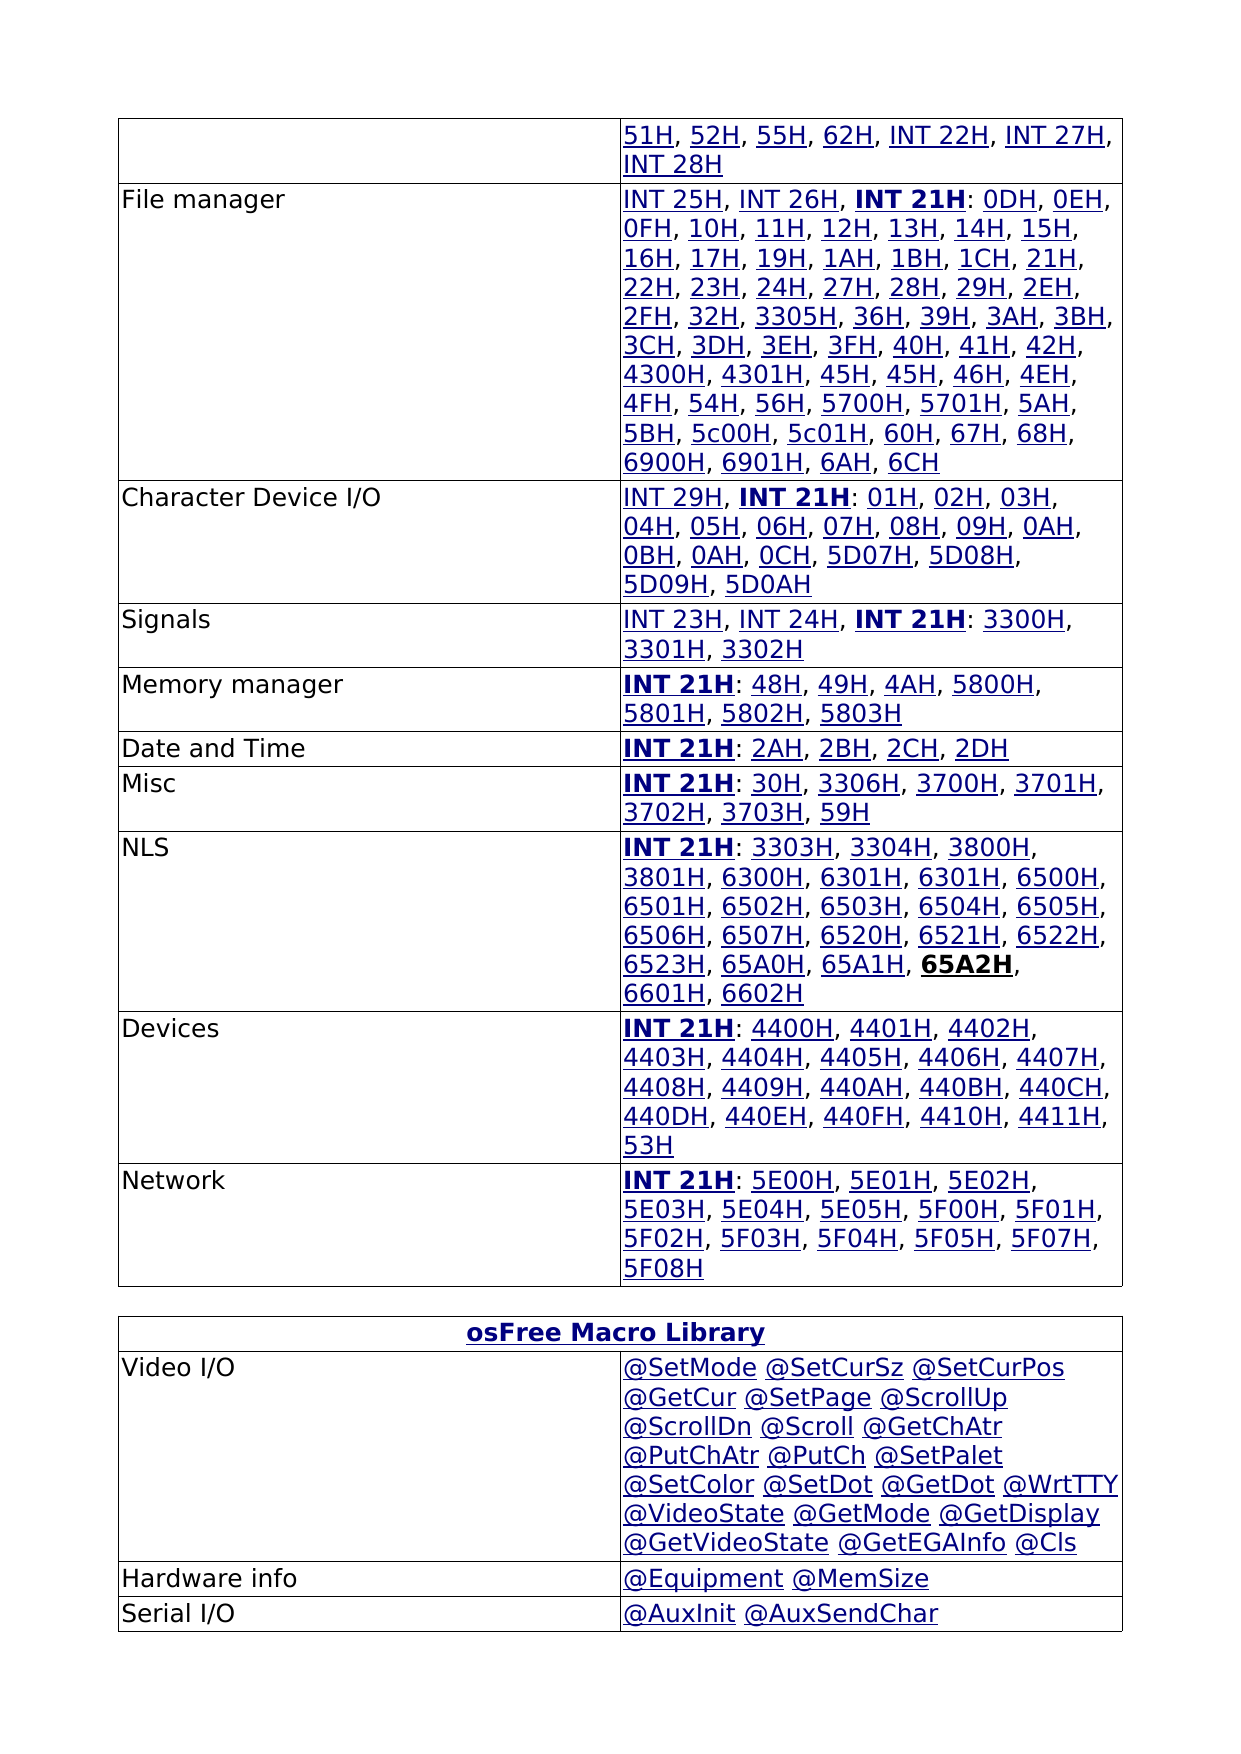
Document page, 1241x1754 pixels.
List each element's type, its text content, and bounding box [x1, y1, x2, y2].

table_cell @Equipment @MemSize [621, 1562, 1122, 1596]
table_cell [119, 119, 620, 182]
table_cell @AuxInit @AuxSendChar [621, 1597, 1122, 1631]
table_cell Network [119, 1164, 620, 1286]
table_cell INT 23H, INT 24H, INT 21H: 3300H, 3301H, 3302H [621, 604, 1122, 667]
table_cell @SetMode @SetCurSz @SetCurPos @GetCur @SetPage @ScrollUp @ScrollDn @Scroll @GetChAtr @PutChAtr @PutCh @SetPalet @SetColor @SetDot @GetDot @WrtTTY @VideoState @GetMode @GetDisplay @GetVideoState @GetEGAInfo @Cls [621, 1352, 1122, 1561]
table_cell Serial I/O [119, 1597, 620, 1631]
table_header osFree Macro Library [119, 1317, 1122, 1351]
table_cell 51H, 52H, 55H, 62H, INT 22H, INT 27H, INT 28H [621, 119, 1122, 182]
table_cell INT 29H, INT 21H: 01H, 02H, 03H, 04H, 05H, 06H, 07H, 08H, 09H, 0AH, 0BH, 0AH, 0CH, 5D07H, 5D08H, 5D09H, 5D0AH [621, 481, 1122, 603]
table_cell INT 21H: 48H, 49H, 4AH, 5800H, 5801H, 5802H, 5803H [621, 668, 1122, 731]
table_cell File manager [119, 184, 620, 480]
table_cell INT 21H: 4400H, 4401H, 4402H, 4403H, 4404H, 4405H, 4406H, 4407H, 4408H, 4409H, 440AH, 440BH, 440CH, 440DH, 440EH, 440FH, 4410H, 4411H, 53H [621, 1012, 1122, 1163]
table_cell Date and Time [119, 732, 620, 766]
table_cell Character Device I/O [119, 481, 620, 603]
table_cell INT 21H: 5E00H, 5E01H, 5E02H, 5E03H, 5E04H, 5E05H, 5F00H, 5F01H, 5F02H, 5F03H, 5F04H, 5F05H, 5F07H, 5F08H [621, 1164, 1122, 1286]
table_cell Misc [119, 767, 620, 831]
table_cell Memory manager [119, 668, 620, 731]
table_cell Hardware info [119, 1562, 620, 1596]
table_cell INT 21H: 30H, 3306H, 3700H, 3701H, 3702H, 3703H, 59H [621, 767, 1122, 831]
table_cell INT 25H, INT 26H, INT 21H: 0DH, 0EH, 0FH, 10H, 11H, 12H, 13H, 14H, 15H, 16H, 17H, 19H, 1AH, 1BH, 1CH, 21H, 22H, 23H, 24H, 27H, 28H, 29H, 2EH, 2FH, 32H, 3305H, 36H, 39H, 3AH, 3BH, 3CH, 3DH, 3EH, 3FH, 40H, 41H, 42H, 4300H, 4301H, 45H, 45H, 46H, 4EH, 4FH, 54H, 56H, 5700H, 5701H, 5AH, 5BH, 5c00H, 5c01H, 60H, 67H, 68H, 6900H, 6901H, 6AH, 6CH [621, 184, 1122, 480]
table_cell INT 21H: 2AH, 2BH, 2CH, 2DH [621, 732, 1122, 766]
table_cell NLS [119, 832, 620, 1011]
table_cell Devices [119, 1012, 620, 1163]
table_cell Video I/O [119, 1352, 620, 1561]
table_cell Signals [119, 604, 620, 667]
table_cell INT 21H: 3303H, 3304H, 3800H, 3801H, 6300H, 6301H, 6301H, 6500H, 6501H, 6502H, 6503H, 6504H, 6505H, 6506H, 6507H, 6520H, 6521H, 6522H, 6523H, 65A0H, 65A1H, 65A2H, 6601H, 6602H [621, 832, 1122, 1011]
